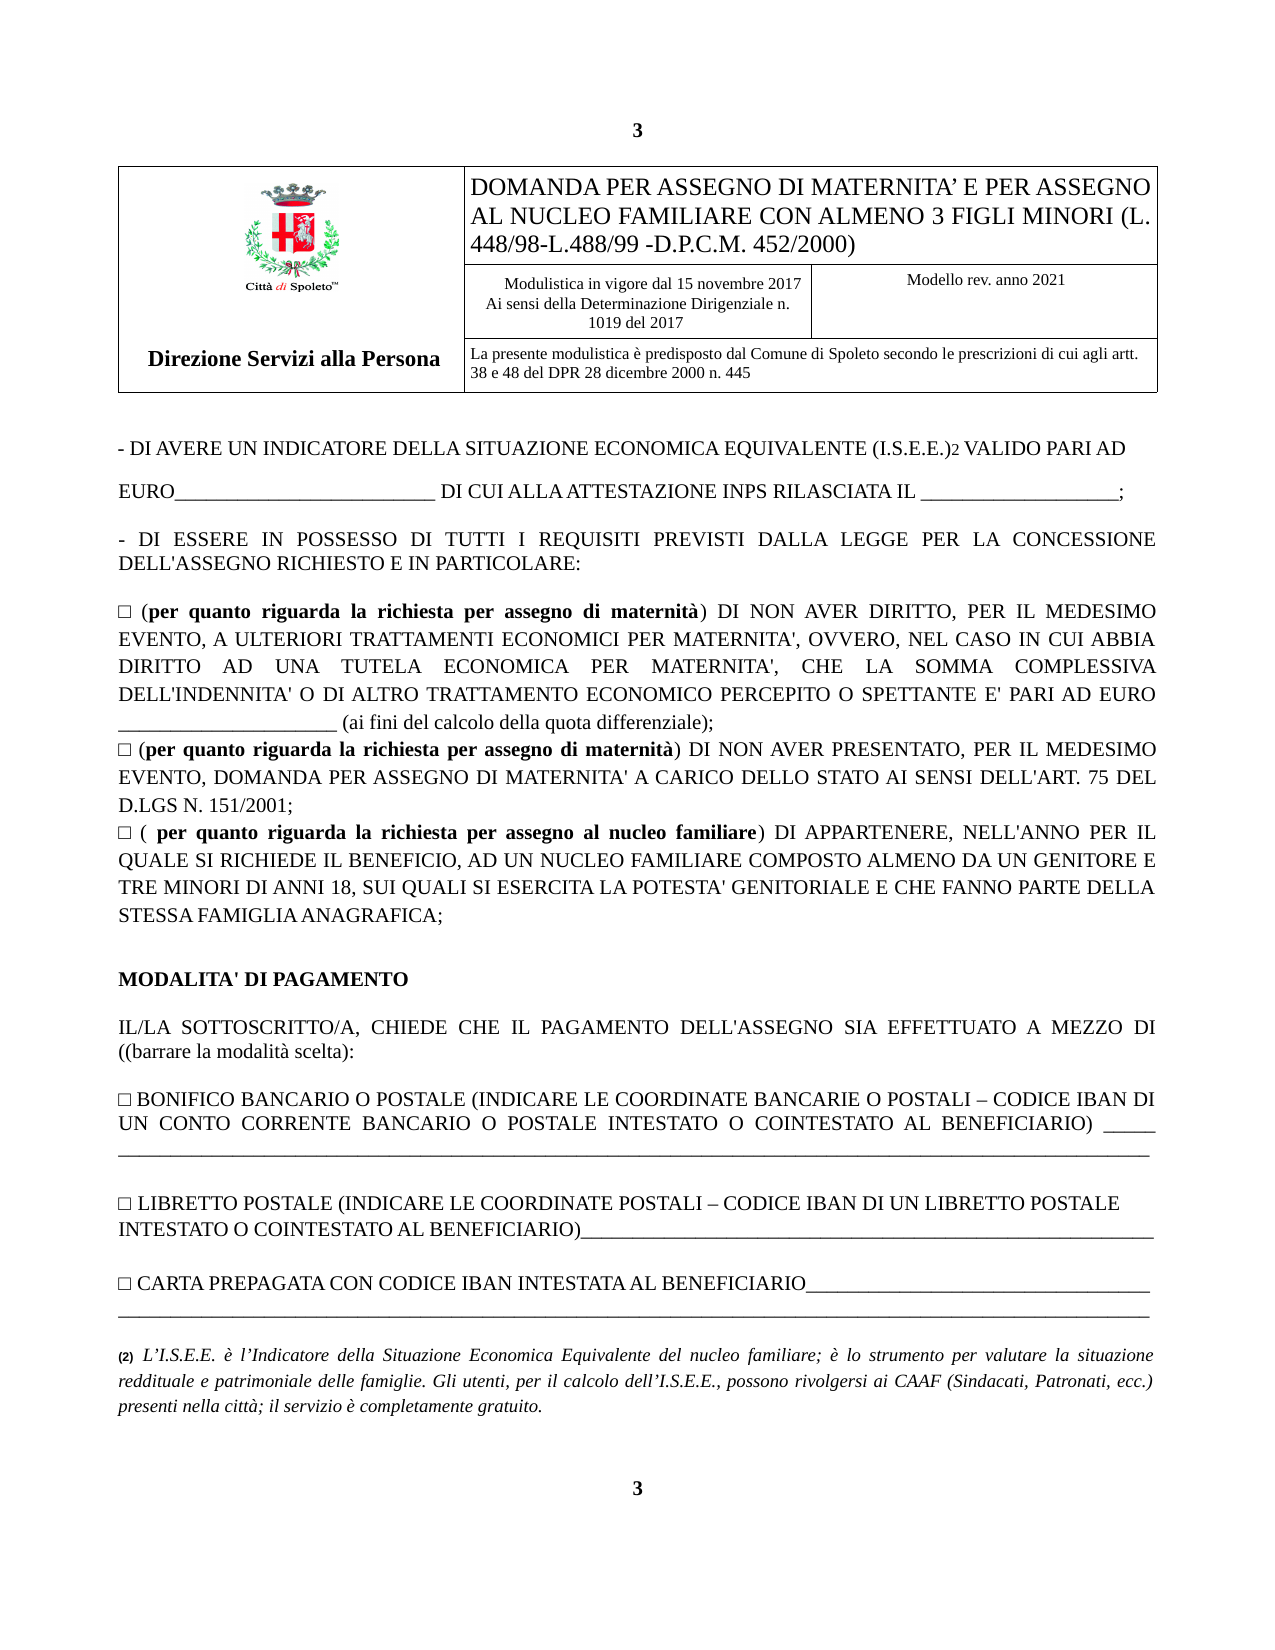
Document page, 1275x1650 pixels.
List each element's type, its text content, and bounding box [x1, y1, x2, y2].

text 2 [118, 118, 1157, 142]
text - DI AVERE UN INDICATORE DELLA SITUAZIONE ECONOMICA EQUIVALENTE (I.S.E.E.)2 VALIDO PARI AD [83, 435, 1157, 459]
text (2) L’I.S.E.E. è l’Indicatore della Situazione Economica Equivalente del nucleo familiare; è lo strumento per valutare la situazione reddituale e patrimoniale delle famiglie. Gli utenti, per il calcolo dell’I.S.E.E., possono rivolgersi ai CAAF (Sindacati, Patronati, ecc.) presenti nella città; il servizio è completamente gratuito. [118, 1341, 1157, 1417]
text □ ( per quanto riguarda la richiesta per assegno al nucleo familiare) DI APPARTENERE, NELL'ANNO PER IL QUALE SI RICHIEDE IL BENEFICIO, AD UN NUCLEO FAMILIARE COMPOSTO ALMENO DA UN GENITORE E TRE MINORI DI ANNI 18, SUI QUALI SI ESERCITA LA POTESTA' GENITORIALE E CHE FANNO PARTE DELLA STESSA FAMIGLIA ANAGRAFICA; [118, 820, 1157, 927]
text □ (per quanto riguarda la richiesta per assegno di maternità) DI NON AVER PRESENTATO, PER IL MEDESIMO EVENTO, DOMANDA PER ASSEGNO DI MATERNITA' A CARICO DELLO STATO AI SENSI DELL'ART. 75 DEL D.LGS N. 151/2001; [118, 737, 1157, 817]
text IL/LA SOTTOSCRITTO/A, CHIEDE CHE IL PAGAMENTO DELL'ASSEGNO SIA EFFETTUATO A MEZZO DI ((barrare la modalità scelta): [118, 1015, 1157, 1063]
table_header Direzione Servizi alla Persona [119, 167, 464, 392]
picture [244, 183, 340, 292]
table_cell Modulistica in vigore dal 15 novembre 2017 Ai sensi della Determinazione Dirigenziale n. 1019 del 2017 [465, 265, 811, 338]
text EURO_________________________ DI CUI ALLA ATTESTAZIONE INPS RILASCIATA IL ___________________; [118, 479, 1157, 503]
text □ (per quanto riguarda la richiesta per assegno di maternità) DI NON AVER DIRITTO, PER IL MEDESIMO EVENTO, A ULTERIORI TRATTAMENTI ECONOMICI PER MATERNITA', OVVERO, NEL CASO IN CUI ABBIA DIRITTO AD UNA TUTELA ECONOMICA PER MATERNITA', CHE LA SOMMA COMPLESSIVA DELL'INDENNITA' O DI ALTRO TRATTAMENTO ECONOMICO PERCEPITO O SPETTANTE E' PARI AD EURO _____________________ (ai fini del calcolo della quota differenziale); [118, 599, 1157, 734]
table_cell La presente modulistica è predisposto dal Comune di Spoleto secondo le prescrizioni di cui agli artt. 38 e 48 del DPR 28 dicembre 2000 n. 445 [465, 339, 1157, 392]
text □ BONIFICO BANCARIO O POSTALE (INDICARE LE COORDINATE BANCARIE O POSTALI – CODICE IBAN DI UN CONTO CORRENTE BANCARIO O POSTALE INTESTATO O COINTESTATO AL BENEFICIARIO) _____ ___________________________________________________________________________________________________ [118, 1087, 1157, 1159]
text 3 [118, 1476, 1157, 1500]
text MODALITA' DI PAGAMENTO [118, 967, 1157, 991]
text □ LIBRETTO POSTALE (INDICARE LE COORDINATE POSTALI – CODICE IBAN DI UN LIBRETTO POSTALE INTESTATO O COINTESTATO AL BENEFICIARIO)_______________________________________________________ [118, 1183, 1157, 1241]
table_header DOMANDA PER ASSEGNO DI MATERNITA’ E PER ASSEGNO AL NUCLEO FAMILIARE CON ALMENO 3 FIGLI MINORI (L. 448/98-L.488/99 -D.P.C.M. 452/2000) [465, 167, 1157, 264]
table_cell Modello rev. anno 2021 [812, 265, 1157, 338]
text - DI ESSERE IN POSSESSO DI TUTTI I REQUISITI PREVISTI DALLA LEGGE PER LA CONCESSIONE DELL'ASSEGNO RICHIESTO E IN PARTICOLARE: [118, 527, 1157, 575]
text □ CARTA PREPAGATA CON CODICE IBAN INTESTATA AL BENEFICIARIO_________________________________ ___________________________________________________________________________________________________ [118, 1265, 1157, 1320]
